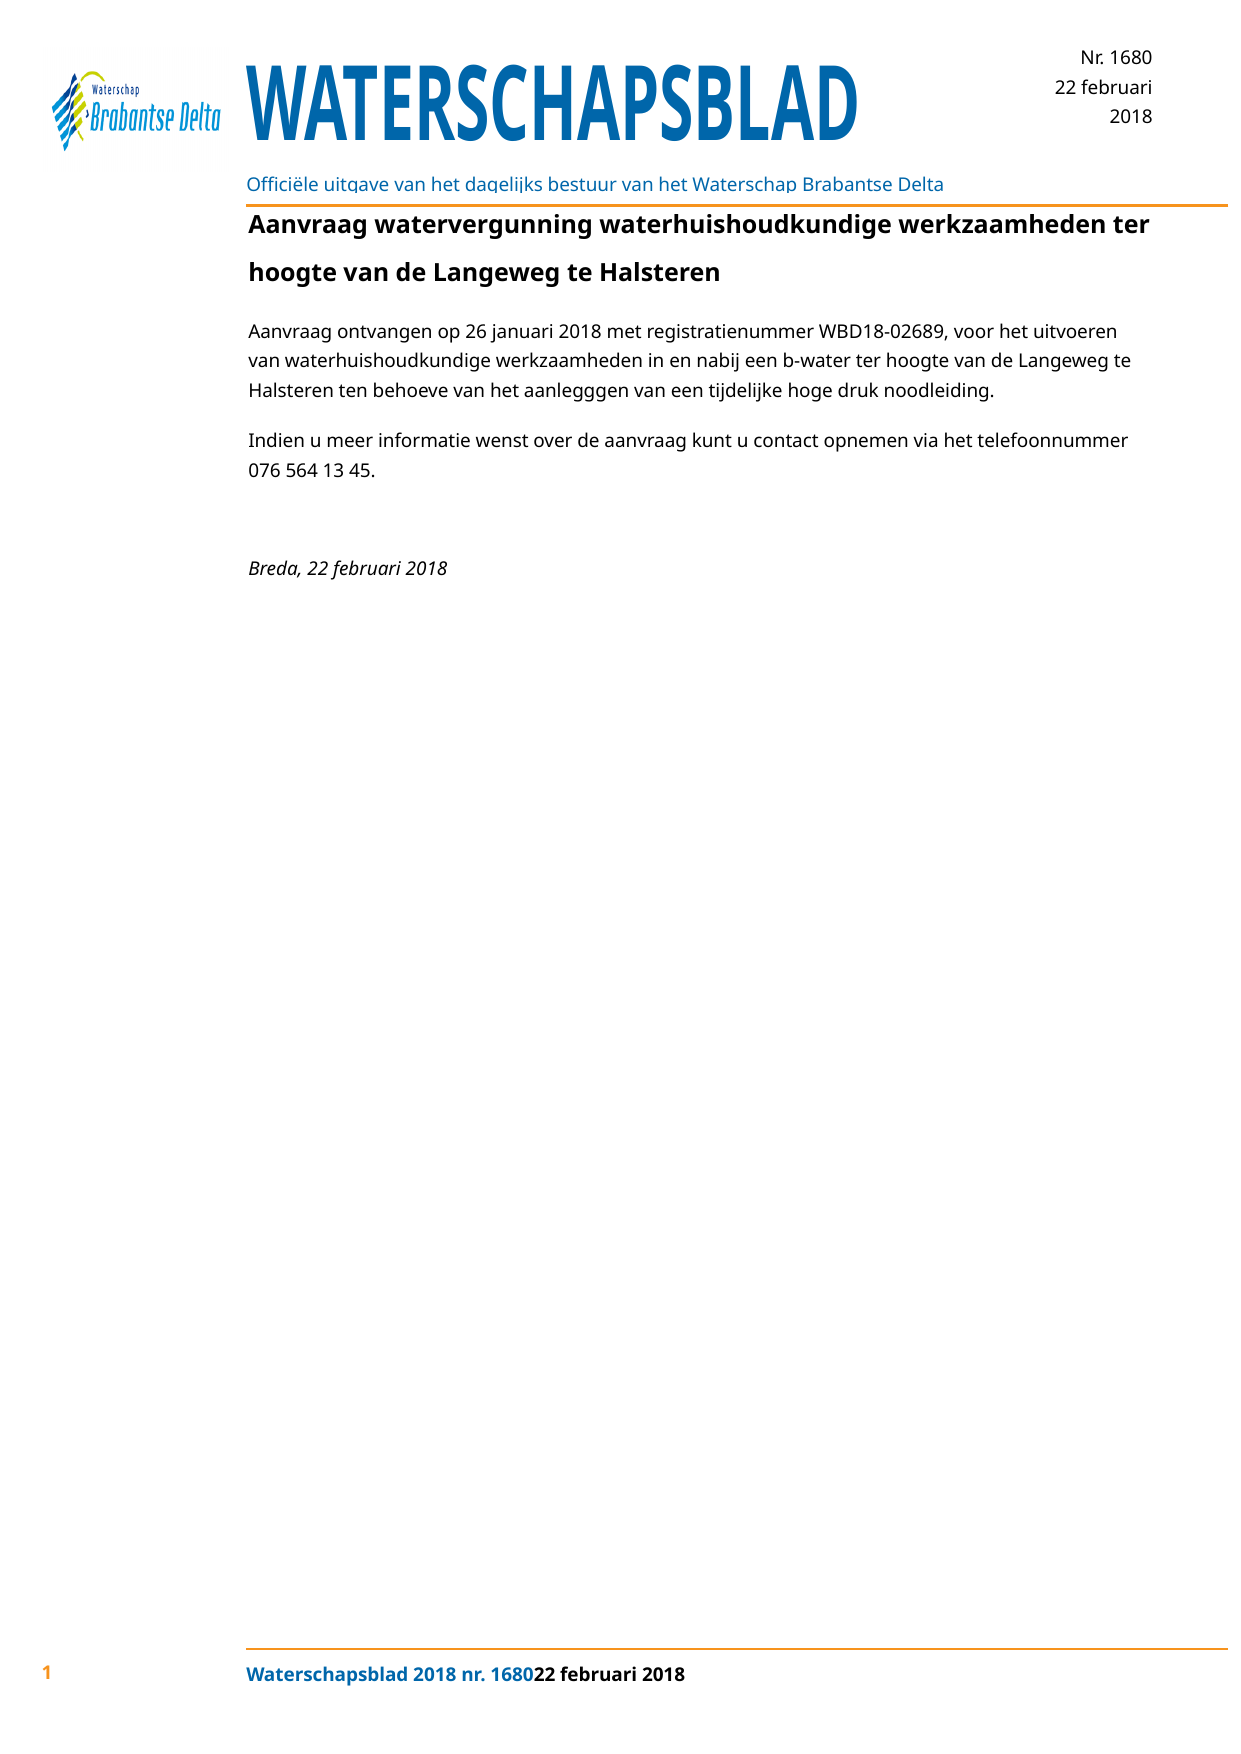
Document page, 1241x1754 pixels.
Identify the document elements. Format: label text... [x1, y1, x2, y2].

text Aanvraag watervergunning waterhuishoudkundige werkzaamheden ter hoogte van de Langeweg te Halsteren [248, 207, 1152, 288]
text Aanvraag ontvangen op 26 januari 2018 met registratienummer WBD18-02689, voor het uitvoeren van waterhuishoudkundige werkzaamheden in en nabij een b-water ter hoogte van de Langeweg te Halsteren ten behoeve van het aanlegggen van een tijdelijke hoge druk noodleiding. [248, 318, 1152, 403]
text Breda, 22 februari 2018 [248, 555, 1152, 581]
picture [41, 47, 231, 172]
text Indien u meer informatie wenst over de aanvraag kunt u contact opnemen via het telefoonnummer 076 564 13 45. [248, 427, 1152, 483]
